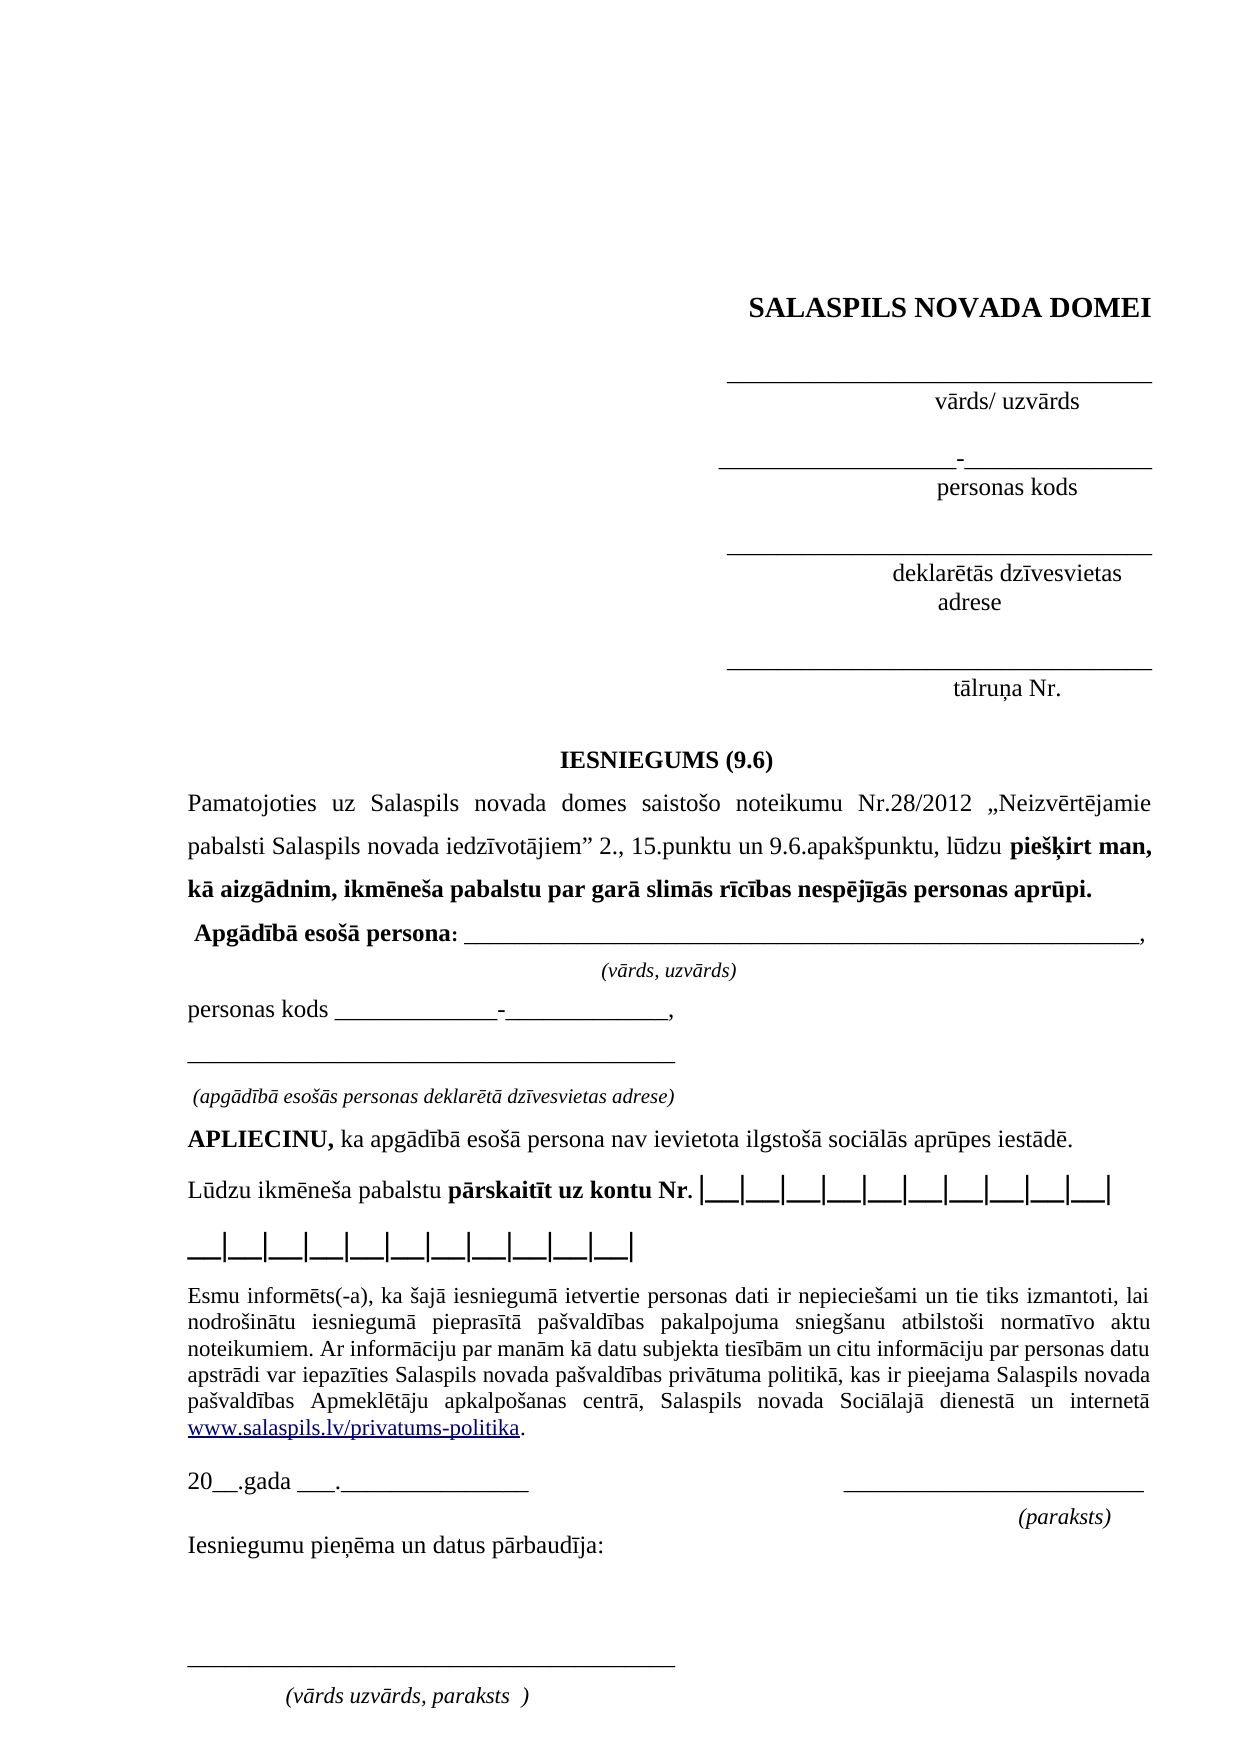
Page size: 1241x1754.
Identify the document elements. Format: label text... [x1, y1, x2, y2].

text _______________________________________ [187, 1641, 1152, 1670]
text Esmu informēts(-a), ka šajā iesniegumā ietvertie personas dati ir nepieciešami un tie tiks izmantoti, lai nodrošinātu iesniegumā pieprasītā pašvaldības pakalpojuma sniegšanu atbilstoši normatīvo aktu noteikumiem. Ar informāciju par manām kā datu subjekta tiesībām un citu informāciju par personas datu apstrādi var iepazīties Salaspils novada pašvaldības privātuma politikā, kas ir pieejama Salaspils novada pašvaldības Apmeklētāju apkalpošanas centrā, Salaspils novada Sociālajā dienestā un internetā www.salaspils.lv/privatums-politika. [187, 1282, 1152, 1440]
text 20__.gada ___._______________ ________________________ [187, 1466, 1152, 1495]
text deklarētās dzīvesvietas adrese [787, 558, 1152, 616]
text Iesniegumu pieņēma un datus pārbaudīja: [187, 1530, 1152, 1559]
text SALASPILS NOVADA DOMEI [187, 290, 1152, 323]
text (vārds uzvārds, paraksts ) [187, 1683, 1152, 1709]
text vārds/ uzvārds [787, 386, 1152, 414]
text tālruņa Nr. [787, 673, 1152, 702]
text IESNIEGUMS (9.6) [187, 745, 1152, 774]
text personas kods [787, 472, 1152, 501]
text APLIECINU, ka apgādībā esošā persona nav ievietota ilgstošā sociālās aprūpes iestādē. [187, 1124, 1152, 1152]
text Apgādībā esošā persona: ______________________________________________________, (vārds, uzvārds) [187, 918, 1152, 982]
text Pamatojoties uz Salaspils novada domes saistošo noteikumu Nr.28/2012 „Neizvērtējamie pabalsti Salaspils novada iedzīvotājiem” 2., 15.punktu un 9.6.apakšpunktu, lūdzu piešķirt man, kā aizgādnim, ikmēneša pabalstu par garā slimās rīcības nespējīgās personas aprūpi. [187, 788, 1152, 903]
text (paraksts) [187, 1501, 1152, 1530]
text __________________________________ [187, 529, 1152, 558]
text __________________________________ [187, 644, 1152, 673]
text personas kods _____________-_____________, _______________________________________ [187, 994, 1152, 1066]
text (apgādībā esošās personas deklarētā dzīvesvietas adrese) [187, 1081, 1152, 1109]
text Lūdzu ikmēneša pabalstu pārskaitīt uz kontu Nr. |__|__|__|__|__|__|__|__|__|__|__|__|__|__|__|__|__|__|__|__|__| [187, 1167, 1152, 1263]
text ___________________-_______________ [187, 443, 1152, 472]
text __________________________________ [187, 357, 1152, 386]
